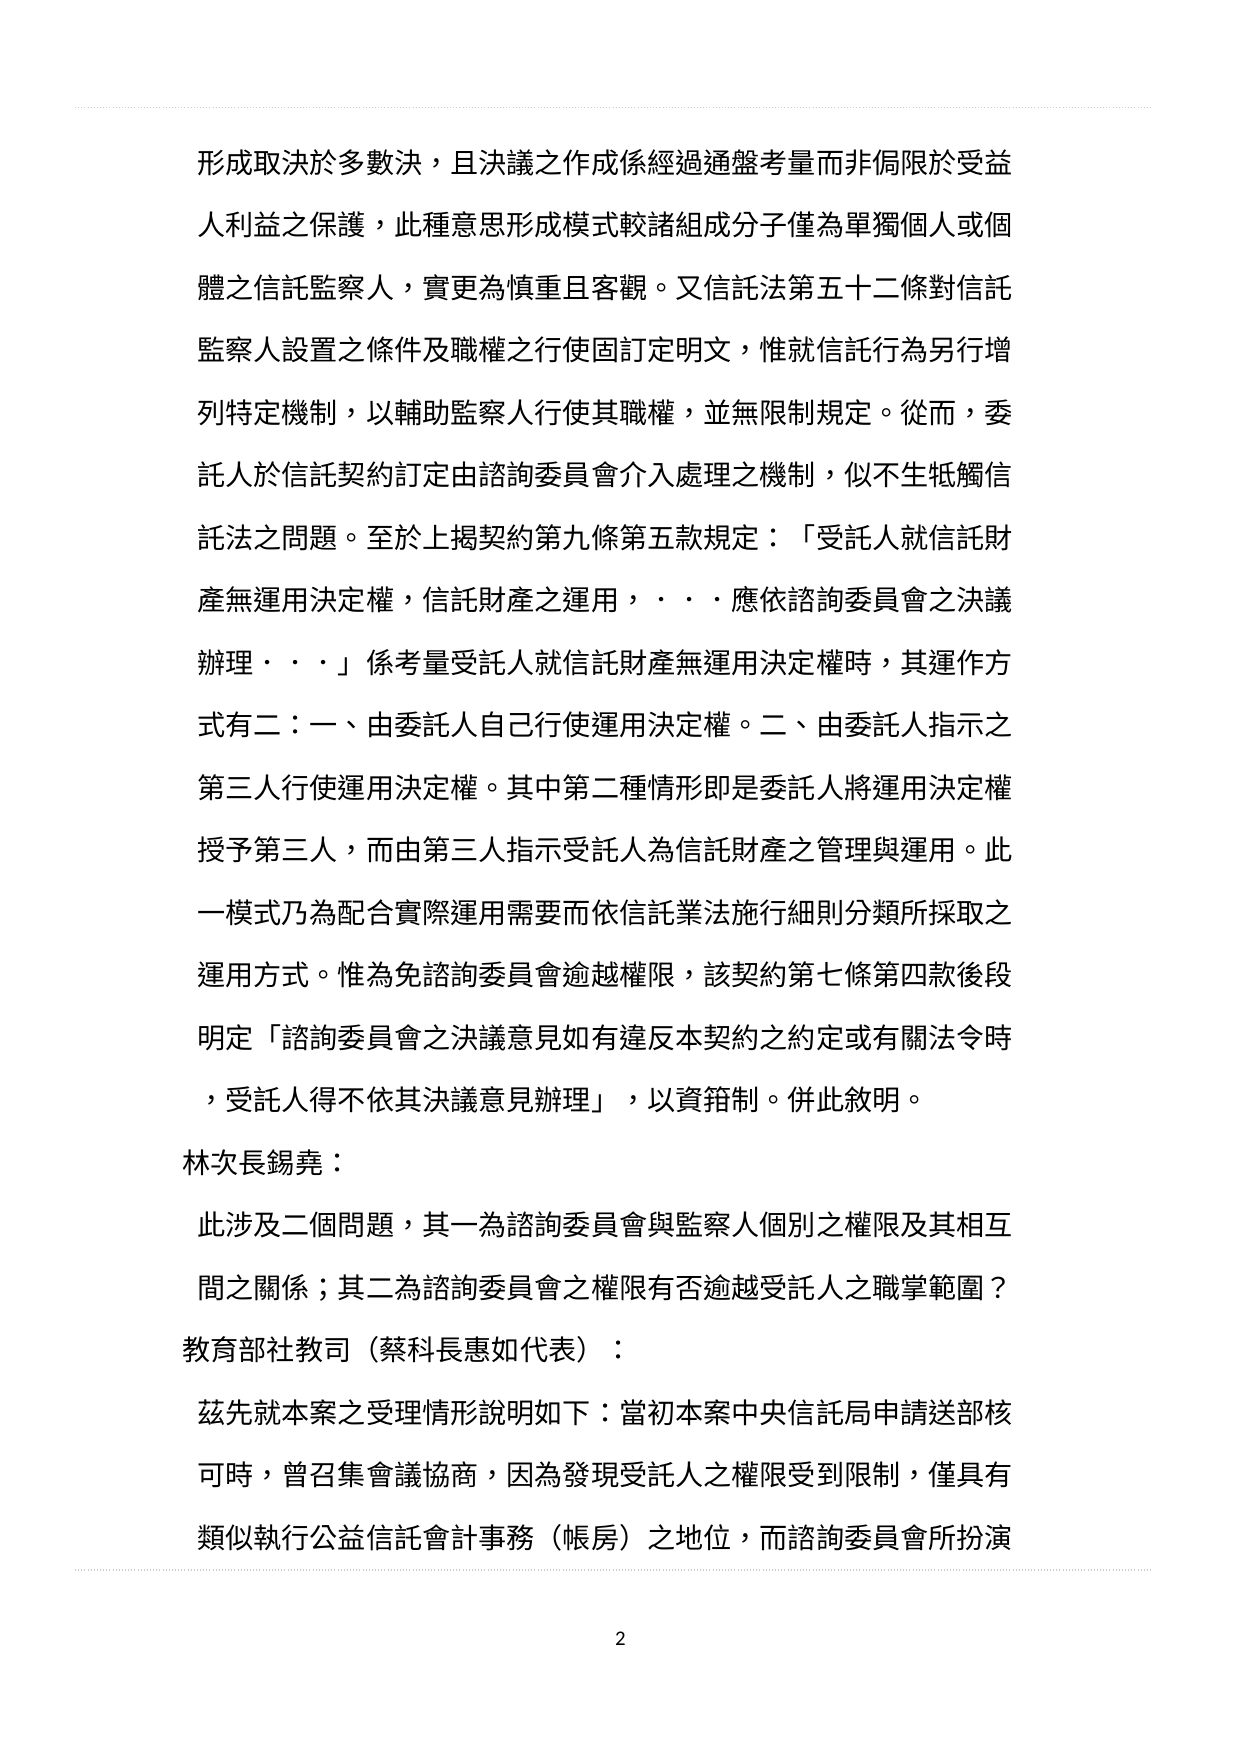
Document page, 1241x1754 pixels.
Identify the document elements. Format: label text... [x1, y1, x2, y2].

table_header 形成取決於多數決，且決議之作成係經過通盤考量而非侷限於受益 人利益之保護，此種意思形成模式較諸組成分子僅為單獨個人或個 體之信託監察人，實更為慎重且客觀。又信託法第五十二條對信託 監察人設置之條件及職權之行使固訂定明文，惟就信託行為另行增 列特定機制，以輔助監察人行使其職權，並無限制規定。從而，委 託人於信託契約訂定由諮詢委員會介入處理之機制，似不生牴觸信 託法之問題。至於上揭契約第九條第五款規定：「受託人就信託財 產無運用決定權，信託財產之運用，．．．應依諮詢委員會之決議 辦理．．．」係考量受託人就信託財產無運用決定權時，其運作方 式有二：一、由委託人自己行使運用決定權。二、由委託人指示之 第三人行使運用決定權。其中第二種情形即是委託人將運用決定權 授予第三人，而由第三人指示受託人為信託財產之管理與運用。此 一模式乃為配合實際運用需要而依信託業法施行細則分類所採取之 運用方式。惟為免諮詢委員會逾越權限，該契約第七條第四款後段 明定「諮詢委員會之決議意見如有違反本契約之約定或有關法令時 ，受託人得不依其決議意見辦理」，以資箝制。併此敘明。 林次長錫堯： 此涉及二個問題，其一為諮詢委員會與監察人個別之權限及其相互 間之關係；其二為諮詢委員會之權限有否逾越受託人之職掌範圍？ 教育部社教司（蔡科長惠如代表）： 茲先就本案之受理情形說明如下：當初本案中央信託局申請送部核 可時，曾召集會議協商，因為發現受託人之權限受到限制，僅具有 類似執行公益信託會計事務（帳房）之地位，而諮詢委員會所扮演 [75, 107, 1153, 1569]
